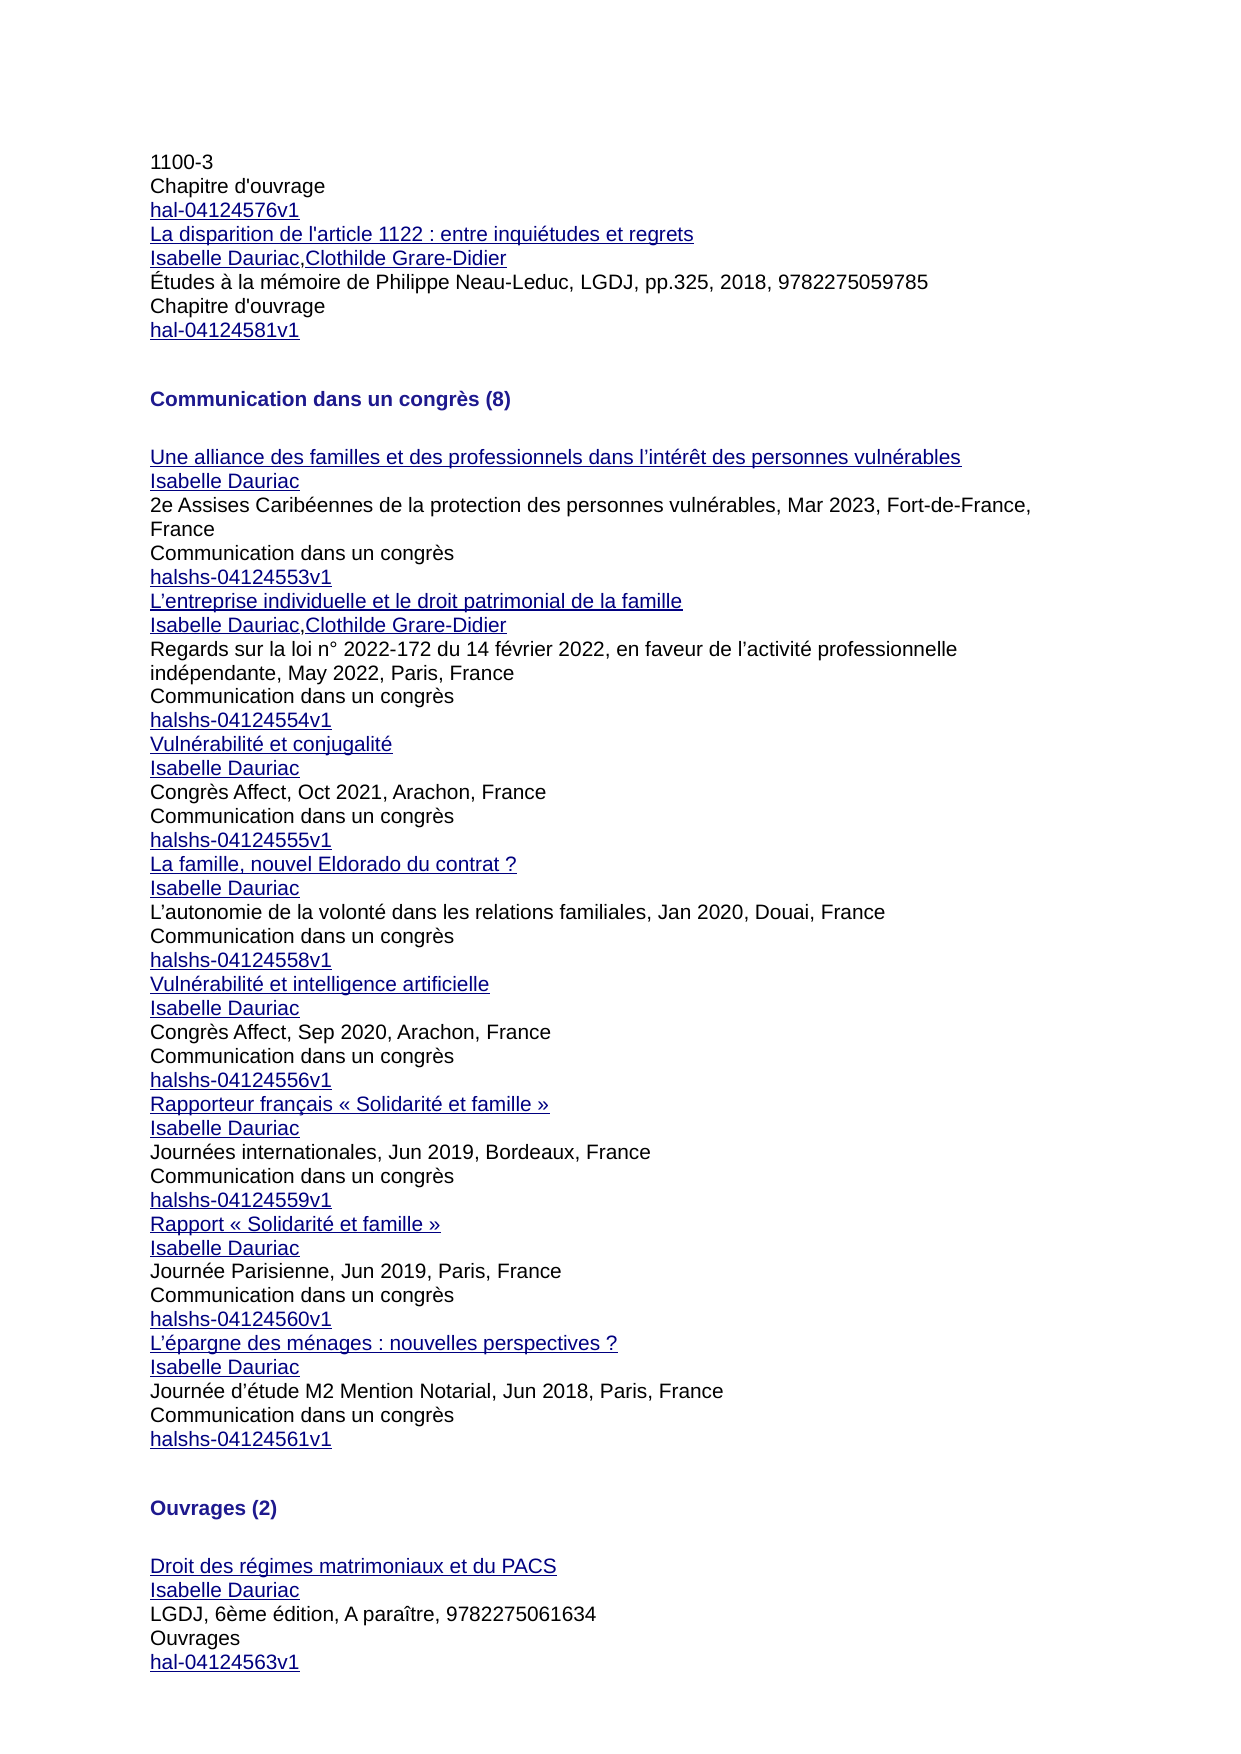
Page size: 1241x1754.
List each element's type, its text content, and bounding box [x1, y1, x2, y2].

table_cell L’entreprise individuelle et le droit patrimonial de la famille Isabelle Dauriac,Clothilde Grare-Didier Regards sur la loi n° 2022-172 du 14 février 2022, en faveur de l’activité professionnelle indépendante, May 2022, Paris, France Communication dans un congrès halshs-04124554v1 [150, 589, 1090, 732]
table_cell La disparition de l'article 1122 : entre inquiétudes et regrets Isabelle Dauriac,Clothilde Grare-Didier Études à la mémoire de Philippe Neau-Leduc, LGDJ, pp.325, 2018, 9782275059785 Chapitre d'ouvrage hal-04124581v1 [150, 222, 1090, 342]
subtitle Ouvrages (2) [150, 1496, 1090, 1520]
table_header Droit des régimes matrimoniaux et du PACS Isabelle Dauriac LGDJ, 6ème édition, A paraître, 9782275061634 Ouvrages hal-04124563v1 [150, 1554, 1090, 1674]
table_cell La famille, nouvel Eldorado du contrat ? Isabelle Dauriac L’autonomie de la volonté dans les relations familiales, Jan 2020, Douai, France Communication dans un congrès halshs-04124558v1 [150, 852, 1090, 972]
table_cell Vulnérabilité et intelligence artificielle Isabelle Dauriac Congrès Affect, Sep 2020, Arachon, France Communication dans un congrès halshs-04124556v1 [150, 972, 1090, 1092]
table_cell Rapporteur français « Solidarité et famille » Isabelle Dauriac Journées internationales, Jun 2019, Bordeaux, France Communication dans un congrès halshs-04124559v1 [150, 1092, 1090, 1211]
table_cell Vulnérabilité et conjugalité Isabelle Dauriac Congrès Affect, Oct 2021, Arachon, France Communication dans un congrès halshs-04124555v1 [150, 732, 1090, 852]
table_cell L’épargne des ménages : nouvelles perspectives ? Isabelle Dauriac Journée d’étude M2 Mention Notarial, Jun 2018, Paris, France Communication dans un congrès halshs-04124561v1 [150, 1331, 1090, 1451]
table_header Une alliance des familles et des professionnels dans l’intérêt des personnes vulnérables Isabelle Dauriac 2e Assises Caribéennes de la protection des personnes vulnérables, Mar 2023, Fort-de-France, France Communication dans un congrès halshs-04124553v1 [150, 445, 1090, 588]
table_cell Pluralisme juridique et développement économique Isabelle Dauriac Droit économique en Nouvelle-Calédonie, Presses Universitaires d'Aix-Marseille, 2018, 978-2-7314-1100-3 Chapitre d'ouvrage hal-04124576v1 [150, 150, 1090, 222]
subtitle Communication dans un congrès (8) [150, 386, 1090, 410]
table_cell Rapport « Solidarité et famille » Isabelle Dauriac Journée Parisienne, Jun 2019, Paris, France Communication dans un congrès halshs-04124560v1 [150, 1211, 1090, 1331]
